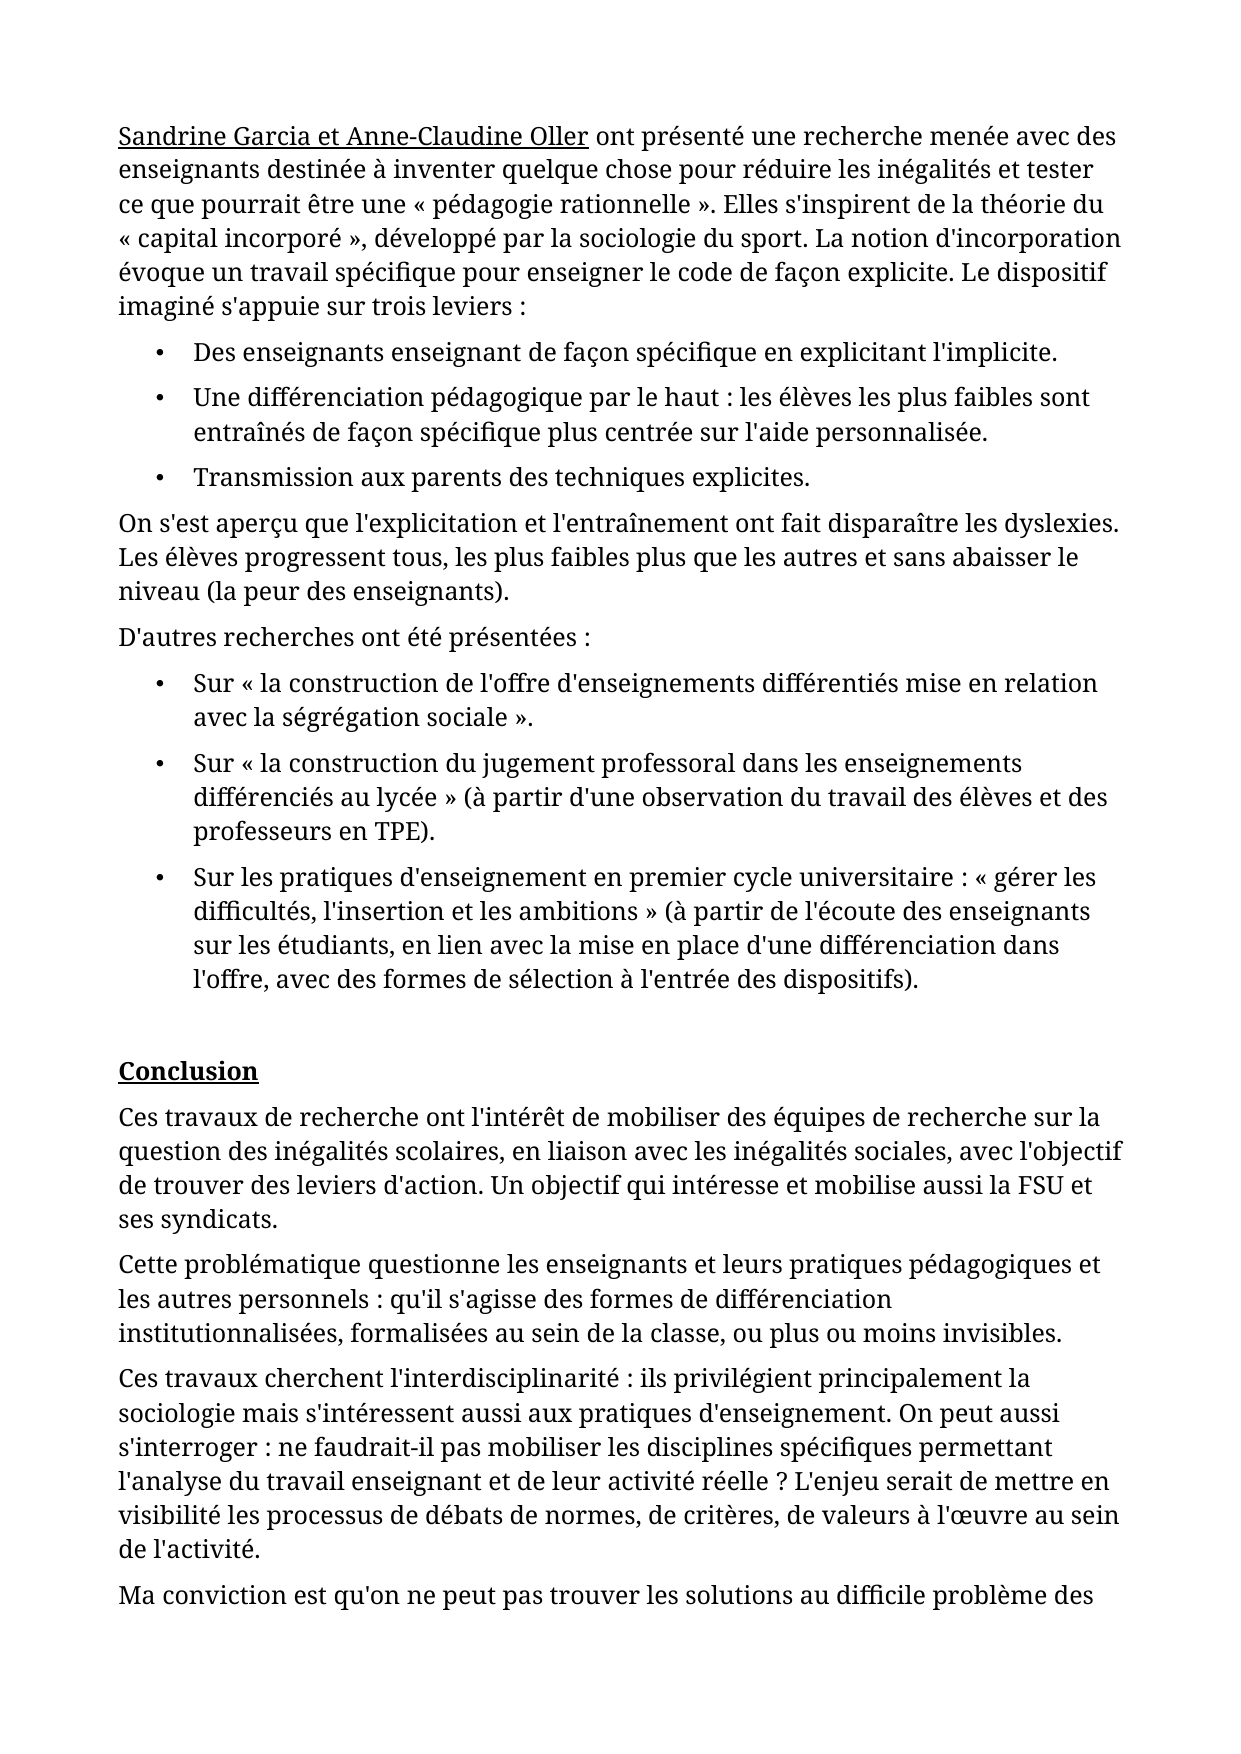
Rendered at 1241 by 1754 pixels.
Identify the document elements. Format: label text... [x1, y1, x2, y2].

text Ces travaux cherchent l'interdisciplinarité : ils privilégient principalement la sociologie mais s'intéressent aussi aux pratiques d'enseignement. On peut aussi s'interroger : ne faudrait-il pas mobiliser les disciplines spécifiques permettant l'analyse du travail enseignant et de leur activité réelle ? L'enjeu serait de mettre en visibilité les processus de débats de normes, de critères, de valeurs à l'œuvre au sein de l'activité. [118, 1361, 1122, 1566]
list Sur « la construction du jugement professoral dans les enseignements différenciés au lycée » (à partir d'une observation du travail des élèves et des professeurs en TPE). [156, 746, 1122, 848]
list Sur les pratiques d'enseignement en premier cycle universitaire : « gérer les difficultés, l'insertion et les ambitions » (à partir de l'écoute des enseignants sur les étudiants, en lien avec la mise en place d'une différenciation dans l'offre, avec des formes de sélection à l'entrée des dispositifs). [156, 859, 1122, 996]
text Ces travaux de recherche ont l'intérêt de mobiliser des équipes de recherche sur la question des inégalités scolaires, en liaison avec les inégalités sociales, avec l'objectif de trouver des leviers d'action. Un objectif qui intéresse et mobilise aussi la FSU et ses syndicats. [118, 1099, 1122, 1235]
text On s'est aperçu que l'explicitation et l'entraînement ont fait disparaître les dyslexies. Les élèves progressent tous, les plus faibles plus que les autres et sans abaisser le niveau (la peur des enseignants). [118, 506, 1122, 608]
list Une différenciation pédagogique par le haut : les élèves les plus faibles sont entraînés de façon spécifique plus centrée sur l'aide personnalisée. [156, 380, 1122, 448]
text Conclusion [118, 1053, 1122, 1087]
text Cette problématique questionne les enseignants et leurs pratiques pédagogiques et les autres personnels : qu'il s'agisse des formes de différenciation institutionnalisées, formalisées au sein de la classe, ou plus ou moins invisibles. [118, 1247, 1122, 1349]
text D'autres recherches ont été présentées : [118, 620, 1122, 654]
text Sandrine Garcia et Anne-Claudine Oller ont présenté une recherche menée avec des enseignants destinée à inventer quelque chose pour réduire les inégalités et tester ce que pourrait être une « pédagogie rationnelle ». Elles s'inspirent de la théorie du « capital incorporé », développé par la sociologie du sport. La notion d'incorporation évoque un travail spécifique pour enseigner le code de façon explicite. Le dispositif imaginé s'appuie sur trois leviers : [118, 118, 1122, 322]
text Ma conviction est qu'on ne peut pas trouver les solutions au difficile problème des [118, 1577, 1122, 1611]
list Sur « la construction de l'offre d'enseignements différentiés mise en relation avec la ségrégation sociale ». [156, 666, 1122, 734]
list Transmission aux parents des techniques explicites. [156, 460, 1122, 494]
list Des enseignants enseignant de façon spécifique en explicitant l'implicite. [156, 334, 1122, 368]
